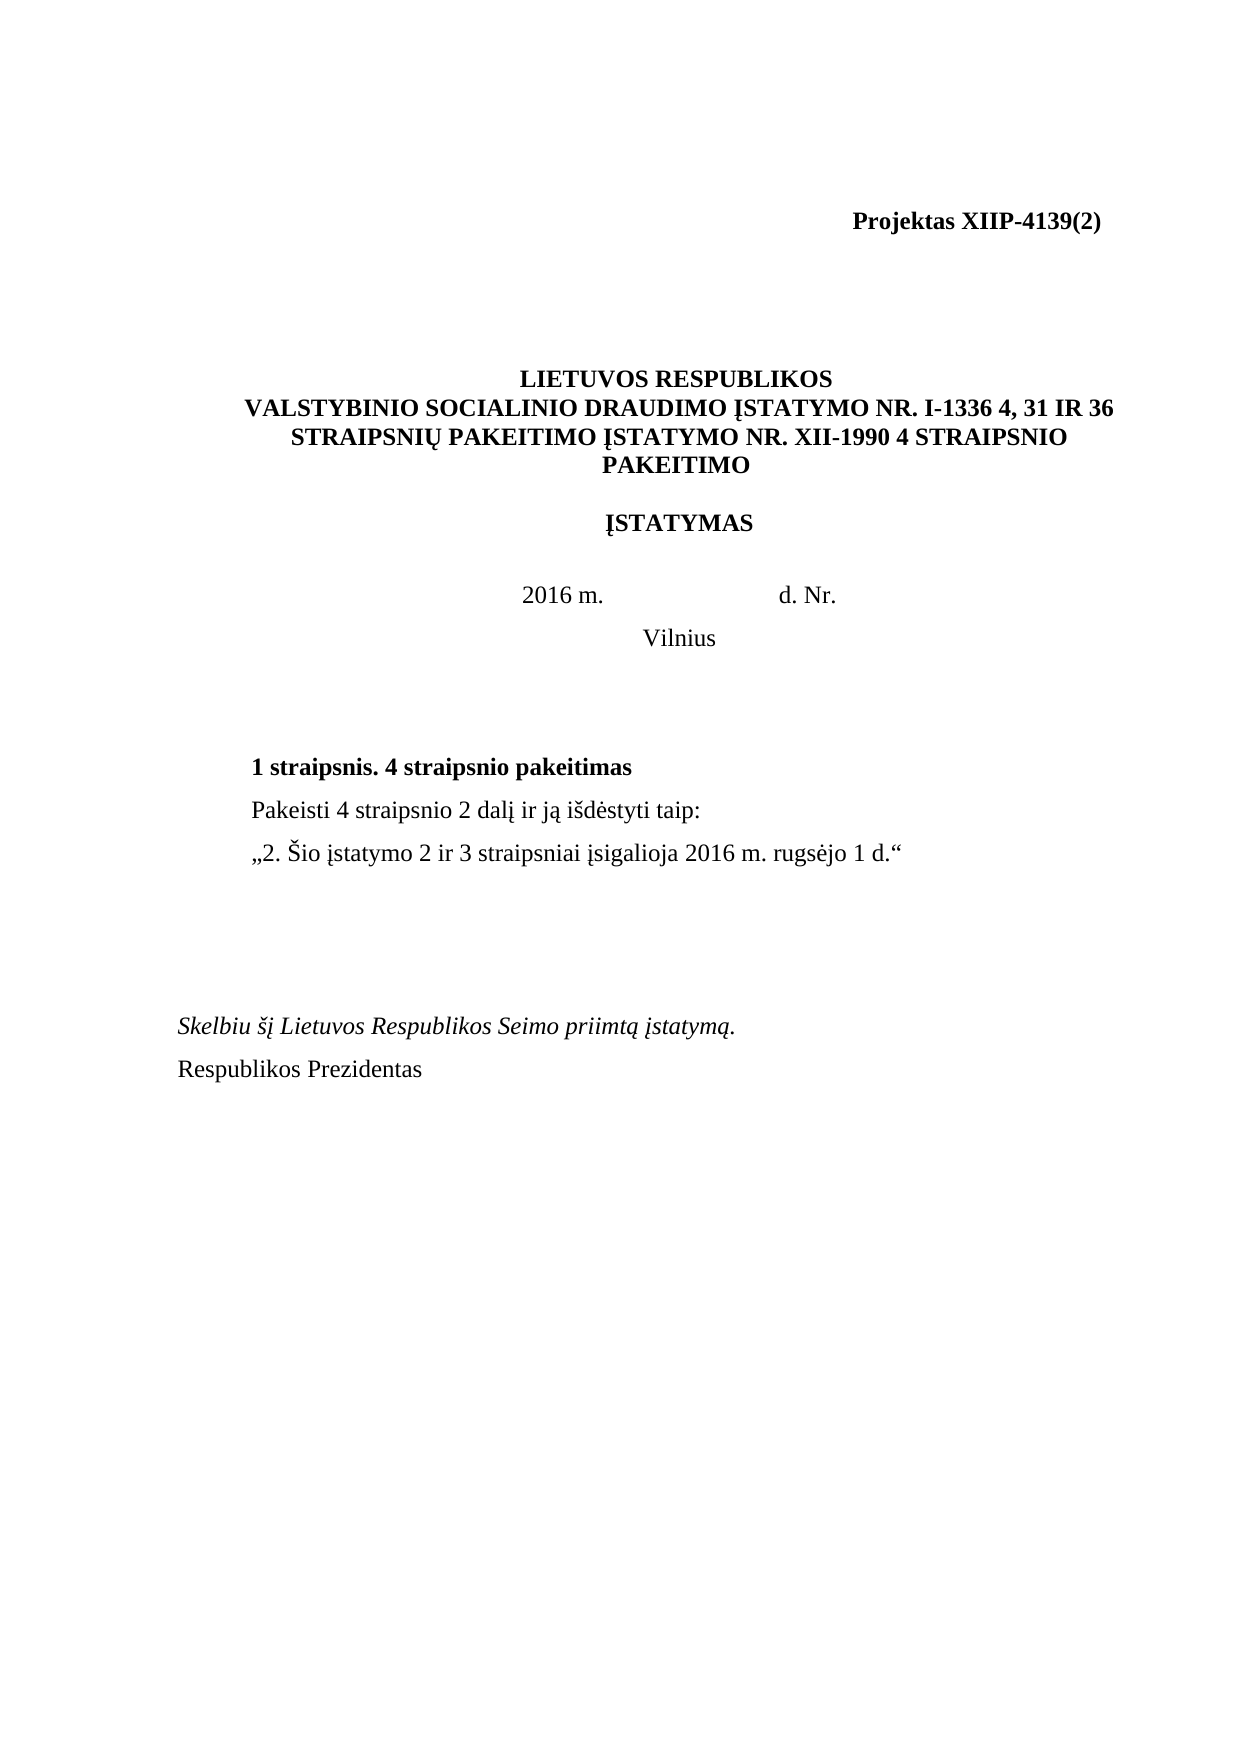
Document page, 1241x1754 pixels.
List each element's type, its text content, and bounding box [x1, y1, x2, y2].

text Skelbiu šį Lietuvos Respublikos Seimo priimtą įstatymą. [177, 1011, 1181, 1040]
text Respublikos Prezidentas [177, 1054, 1181, 1083]
text PAKEITIMO [177, 450, 1181, 479]
text LIETUVOS RESPUBLIKOS [177, 364, 1181, 393]
text ĮSTATYMAS [177, 508, 1181, 537]
text VALSTYBINIO SOCIALINIO DRAUDIMO ĮSTATYMO NR. I-1336 4, 31 IR 36 STRAIPSNIŲ PAKEITIMO ĮSTATYMO NR. XII-1990 4 STRAIPSNIO [177, 393, 1181, 450]
text „2. Šio įstatymo 2 ir 3 straipsniai įsigalioja 2016 m. rugsėjo 1 d.“ [177, 838, 1181, 867]
text Vilnius [177, 623, 1181, 652]
text Projektas XIIP-4139(2) [810, 206, 1181, 235]
text Pakeisti 4 straipsnio 2 dalį ir ją išdėstyti taip: [177, 795, 1181, 824]
text 2016 m. d. Nr. [177, 580, 1181, 608]
text 1 straipsnis. 4 straipsnio pakeitimas [177, 752, 1181, 781]
